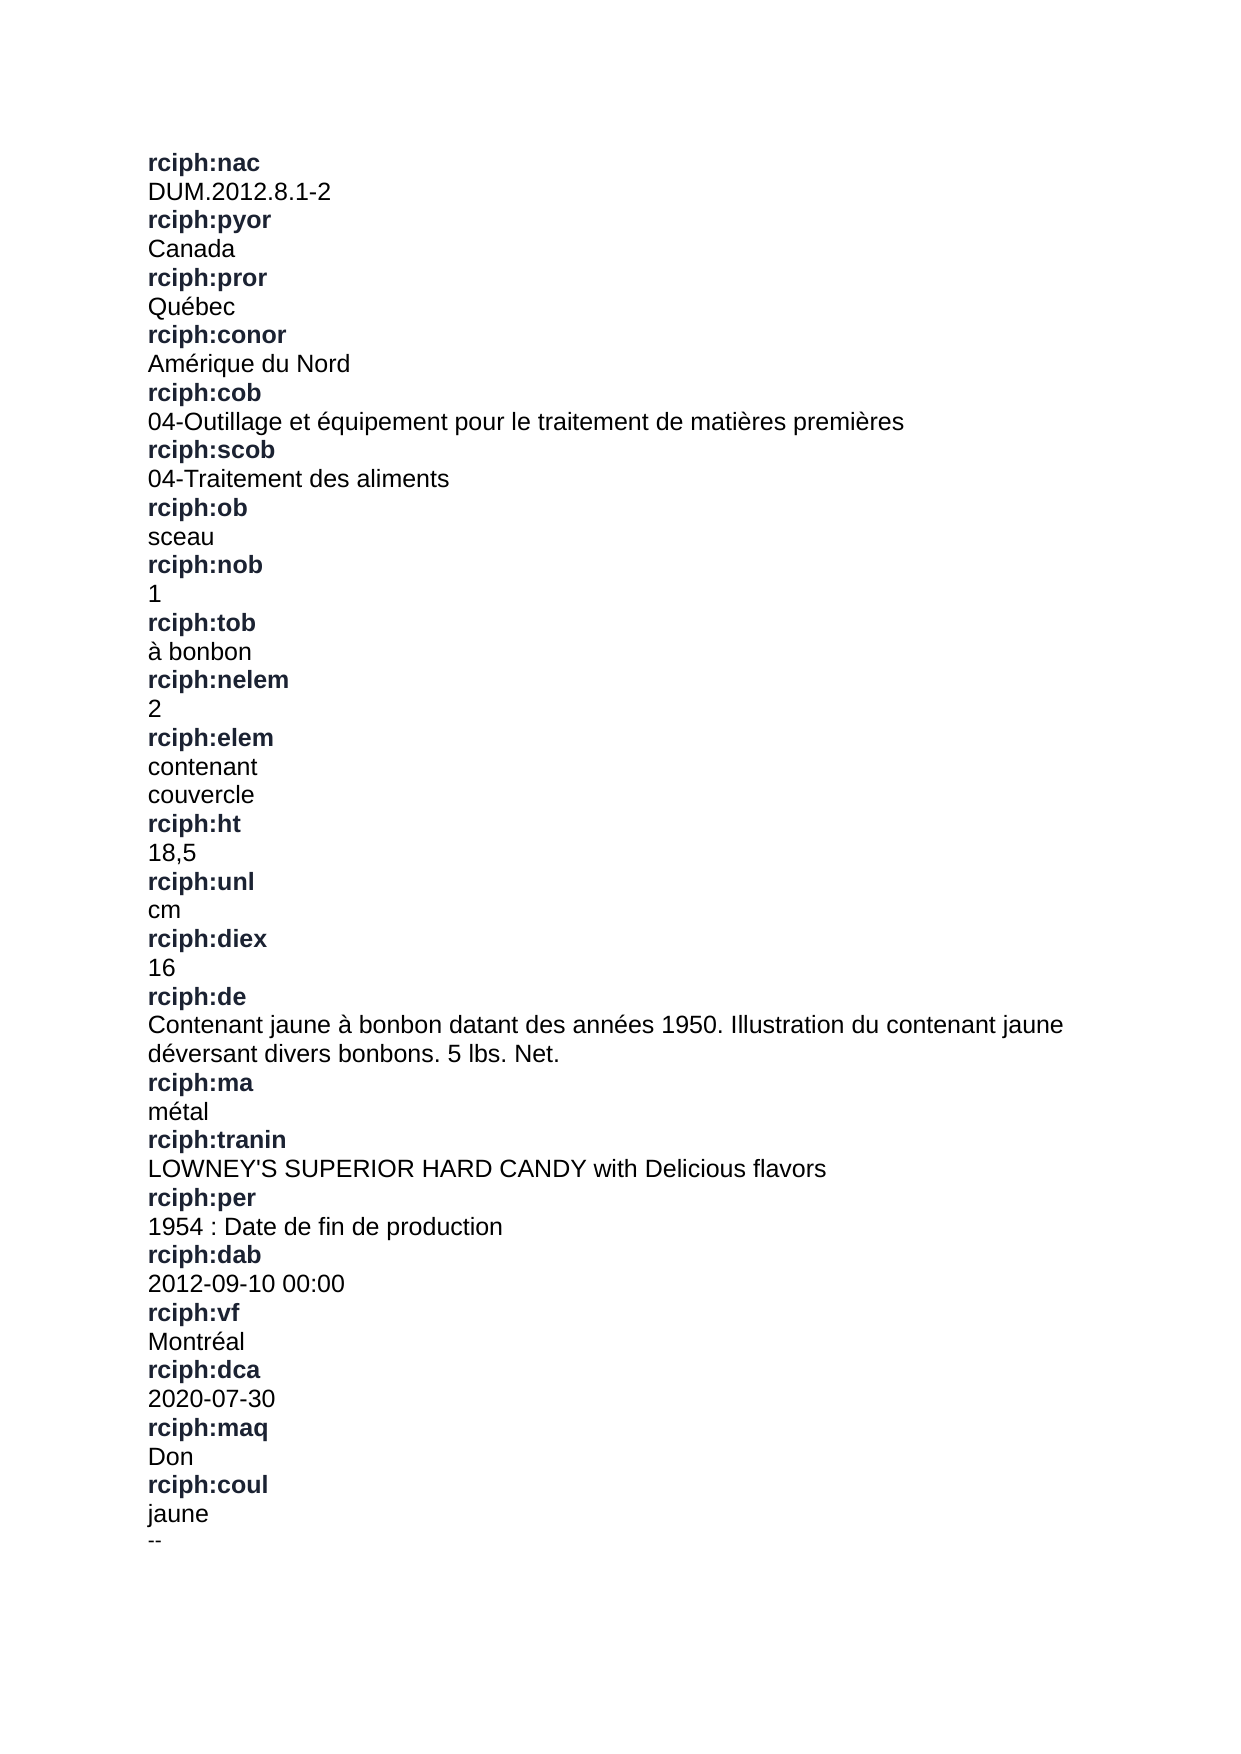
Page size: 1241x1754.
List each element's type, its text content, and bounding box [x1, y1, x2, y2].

text Canada [148, 234, 1092, 263]
text rciph:dca [148, 1355, 1092, 1384]
text contenant [148, 751, 1092, 780]
text 04-Outillage et équipement pour le traitement de matières premières [148, 406, 1092, 435]
text rciph:unl [148, 866, 1092, 895]
text Amérique du Nord [148, 349, 1092, 378]
text Don [148, 1441, 1092, 1470]
text rciph:maq [148, 1413, 1092, 1441]
text rciph:pyor [148, 205, 1092, 234]
text rciph:tranin [148, 1125, 1092, 1154]
text 1954 : Date de fin de production [148, 1211, 1092, 1240]
text rciph:de [148, 981, 1092, 1010]
text 1 [148, 579, 1092, 608]
text DUM.2012.8.1-2 [148, 176, 1092, 205]
text rciph:dab [148, 1240, 1092, 1269]
text rciph:nelem [148, 665, 1092, 694]
text rciph:per [148, 1183, 1092, 1211]
text rciph:pror [148, 263, 1092, 291]
text 2 [148, 694, 1092, 723]
text rciph:ma [148, 1068, 1092, 1096]
text couvercle [148, 780, 1092, 809]
text rciph:diex [148, 924, 1092, 953]
text rciph:conor [148, 320, 1092, 349]
text Québec [148, 291, 1092, 320]
text LOWNEY'S SUPERIOR HARD CANDY with Delicious flavors [148, 1154, 1092, 1183]
text Montréal [148, 1326, 1092, 1355]
text rciph:cob [148, 378, 1092, 406]
text rciph:ob [148, 493, 1092, 521]
text 16 [148, 953, 1092, 981]
text 18,5 [148, 838, 1092, 866]
text 04-Traitement des aliments [148, 464, 1092, 493]
text rciph:elem [148, 723, 1092, 751]
text rciph:ht [148, 809, 1092, 838]
text rciph:coul [148, 1470, 1092, 1499]
text à bonbon [148, 636, 1092, 665]
text cm [148, 895, 1092, 924]
text sceau [148, 521, 1092, 550]
text rciph:tob [148, 608, 1092, 636]
text rciph:scob [148, 435, 1092, 464]
text rciph:nac [148, 148, 1092, 176]
text jaune [148, 1499, 1092, 1528]
text Contenant jaune à bonbon datant des années 1950. Illustration du contenant jaune déversant divers bonbons. 5 lbs. Net. [148, 1010, 1092, 1068]
text -- [148, 1528, 1092, 1552]
text rciph:nob [148, 550, 1092, 579]
text métal [148, 1096, 1092, 1125]
text 2020-07-30 [148, 1384, 1092, 1413]
text 2012-09-10 00:00 [148, 1269, 1092, 1298]
text rciph:vf [148, 1298, 1092, 1326]
